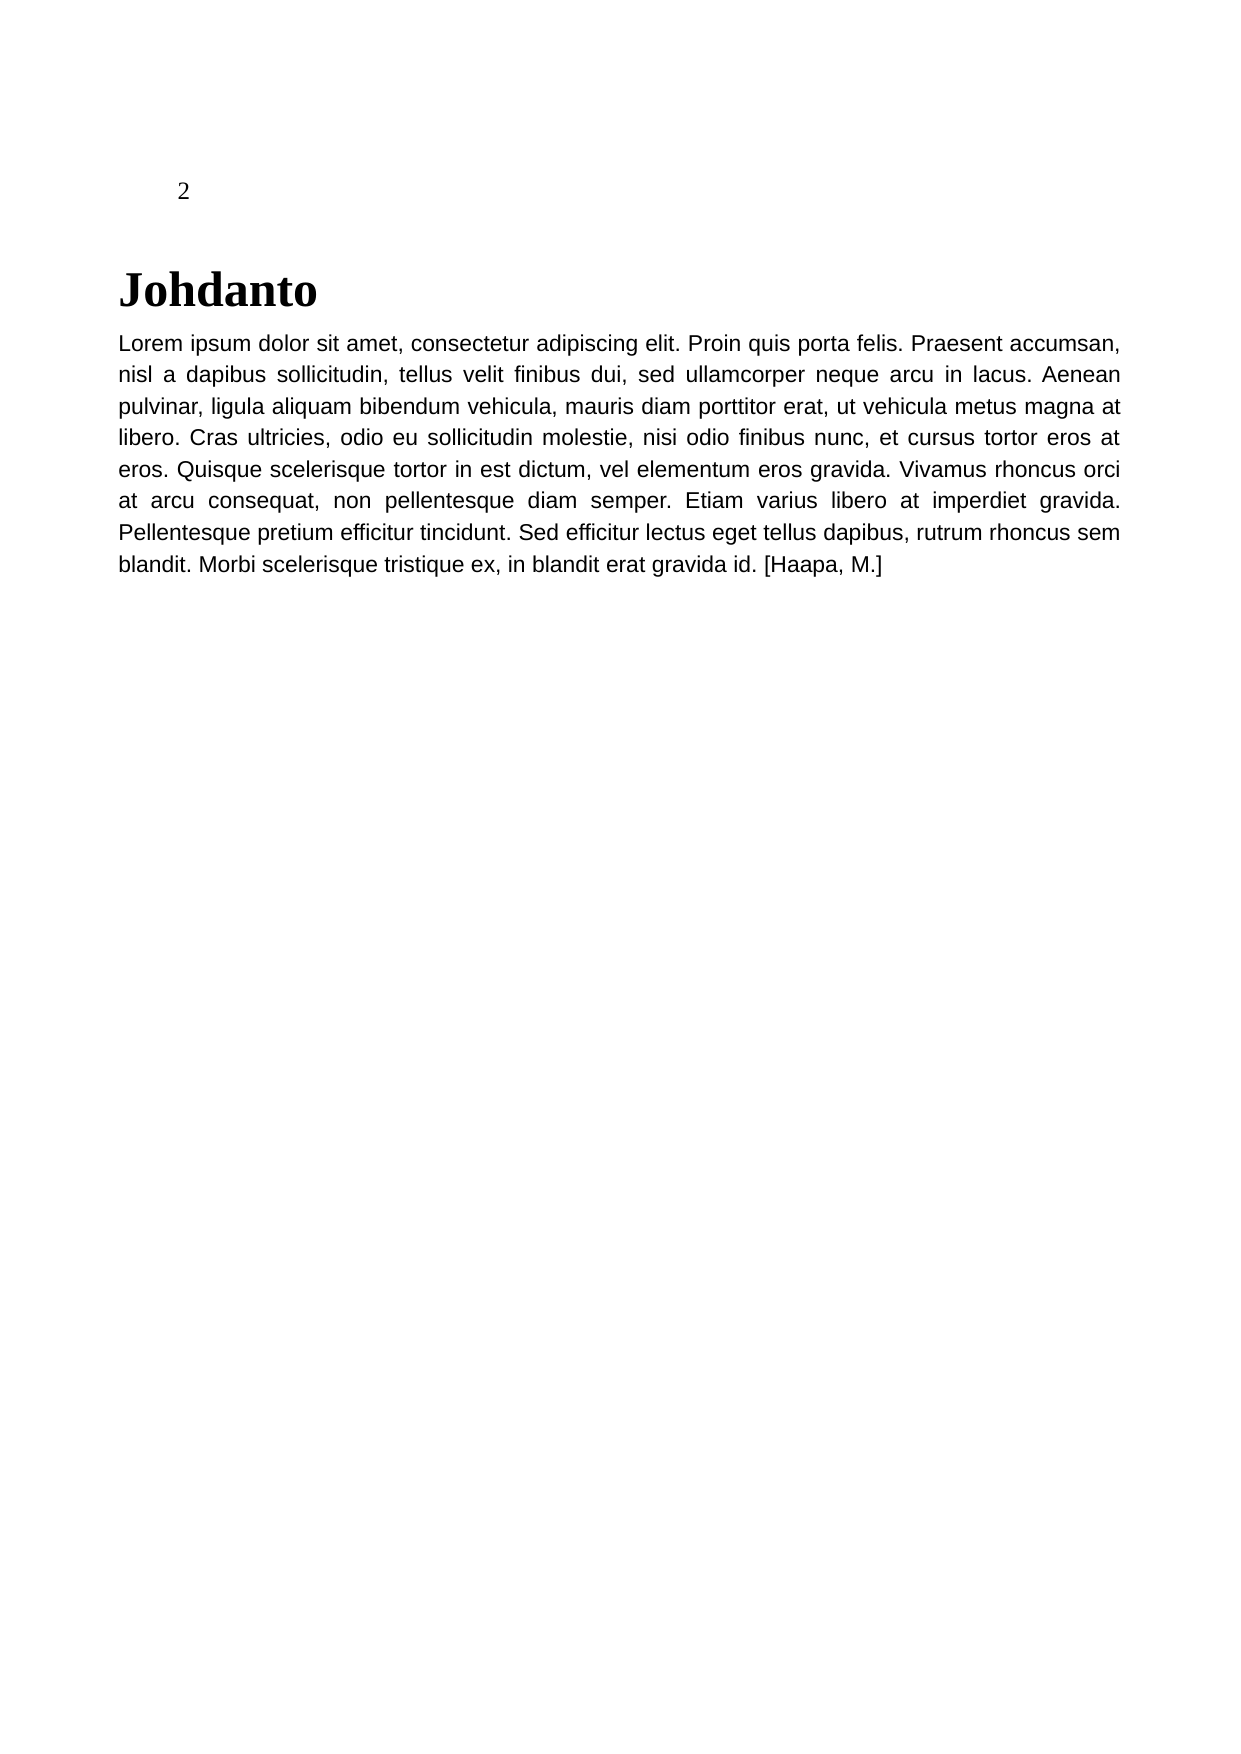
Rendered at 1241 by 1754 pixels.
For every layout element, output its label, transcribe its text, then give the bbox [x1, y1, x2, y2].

text 2 [177, 176, 1063, 205]
text Lorem ipsum dolor sit amet, consectetur adipiscing elit. Proin quis porta felis. Praesent accumsan, nisl a dapibus sollicitudin, tellus velit finibus dui, sed ullamcorper neque arcu in lacus. Aenean pulvinar, ligula aliquam bibendum vehicula, mauris diam porttitor erat, ut vehicula metus magna at libero. Cras ultricies, odio eu sollicitudin molestie, nisi odio finibus nunc, et cursus tortor eros at eros. Quisque scelerisque tortor in est dictum, vel elementum eros gravida. Vivamus rhoncus orci at arcu consequat, non pellentesque diam semper. Etiam varius libero at imperdiet gravida. Pellentesque pretium efficitur tincidunt. Sed efficitur lectus eget tellus dapibus, rutrum rhoncus sem blandit. Morbi scelerisque tristique ex, in blandit erat gravida id. [Haapa, M.] [118, 329, 1122, 577]
subtitle Johdanto [118, 259, 1122, 317]
